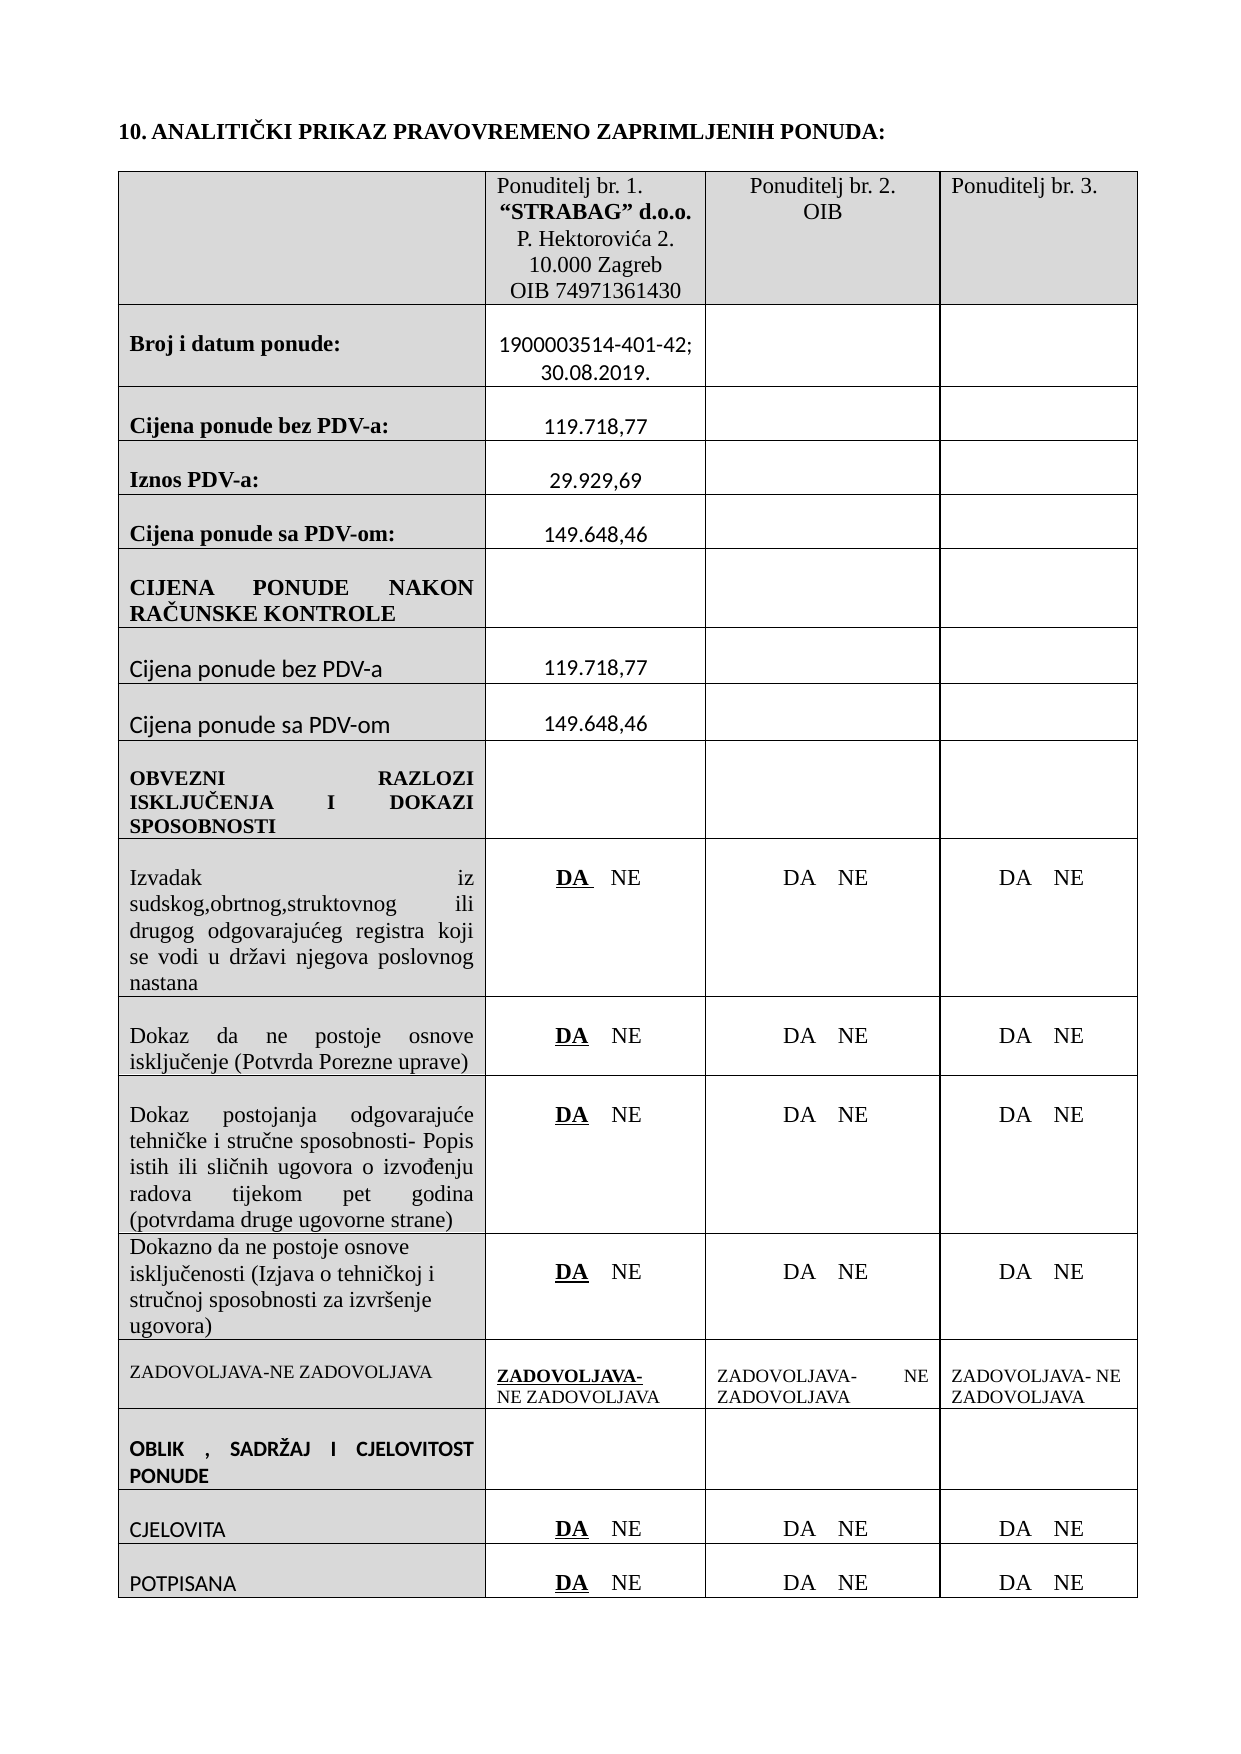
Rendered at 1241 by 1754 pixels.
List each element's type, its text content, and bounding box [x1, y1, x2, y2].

table_cell [941, 684, 1137, 740]
table_cell [941, 1409, 1137, 1489]
table_cell DA NE [486, 997, 705, 1074]
table_cell Cijena ponude bez PDV-a [119, 628, 485, 683]
table_cell [486, 741, 705, 838]
table_cell [941, 741, 1137, 838]
table_cell [486, 549, 705, 627]
table_cell [706, 495, 939, 548]
table_cell DA NE [941, 1544, 1137, 1597]
table_cell Cijena ponude sa PDV-om: [119, 495, 485, 548]
table_cell 29.929,69 [486, 441, 705, 494]
table_cell ZADOVOLJAVA- NE ZADOVOLJAVA [486, 1340, 705, 1408]
table_cell [706, 1409, 939, 1489]
table_cell Cijena ponude bez PDV-a: [119, 387, 485, 440]
table_header Ponuditelj br. 1. “STRABAG” d.o.o. P. Hektorovića 2. 10.000 Zagreb OIB 74971361430 [486, 172, 705, 304]
table_cell [706, 741, 939, 838]
table_cell DA NE [486, 1234, 705, 1339]
table_cell [706, 305, 939, 386]
table_cell DA NE [706, 1544, 939, 1597]
table_cell DA NE [706, 1490, 939, 1543]
table_cell DA NE [941, 1234, 1137, 1339]
table_cell Dokazno da ne postoje osnove isključenosti (Izjava o tehničkoj i stručnoj sposobnosti za izvršenje ugovora) [119, 1234, 485, 1339]
table_cell CJELOVITA [119, 1490, 485, 1543]
table_cell Iznos PDV-a: [119, 441, 485, 494]
table_cell DA NE [941, 1490, 1137, 1543]
table_cell ZADOVOLJAVA- NE ZADOVOLJAVA [941, 1340, 1137, 1408]
table_cell [941, 305, 1137, 386]
table_cell DA NE [706, 997, 939, 1074]
table_cell Broj i datum ponude: [119, 305, 485, 386]
table_cell [706, 441, 939, 494]
table_header Ponuditelj br. 2. OIB [706, 172, 939, 304]
table_cell DA NE [486, 1490, 705, 1543]
table_cell [486, 1409, 705, 1489]
table_header [119, 172, 485, 304]
table_cell Cijena ponude sa PDV-om [119, 684, 485, 740]
text 10. ANALITIČKI PRIKAZ PRAVOVREMENO ZAPRIMLJENIH PONUDA: [118, 118, 1122, 144]
table_cell DA NE [486, 839, 705, 996]
table_cell Izvadak iz sudskog,obrtnog,struktovnog ili drugog odgovarajućeg registra koji se vodi u državi njegova poslovnog nastana [119, 839, 485, 996]
table_cell DA NE [486, 1076, 705, 1232]
table_cell Dokaz da ne postoje osnove isključenje (Potvrda Porezne uprave) [119, 997, 485, 1074]
table_cell DA NE [941, 839, 1137, 996]
table_cell 149.648,46 [486, 495, 705, 548]
table_cell DA NE [941, 1076, 1137, 1232]
table_cell [706, 387, 939, 440]
table_cell DA NE [486, 1544, 705, 1597]
table_cell DA NE [706, 1234, 939, 1339]
table_cell DA NE [706, 1076, 939, 1232]
table_cell DA NE [706, 839, 939, 996]
table_cell [706, 684, 939, 740]
table_cell [706, 628, 939, 683]
table_cell 149.648,46 [486, 684, 705, 740]
table_cell [941, 495, 1137, 548]
table_cell [941, 387, 1137, 440]
table_cell ZADOVOLJAVA- NE ZADOVOLJAVA [706, 1340, 939, 1408]
table_cell 119.718,77 [486, 387, 705, 440]
table_cell POTPISANA [119, 1544, 485, 1597]
table_cell [941, 441, 1137, 494]
table_cell ZADOVOLJAVA-NE ZADOVOLJAVA [119, 1340, 485, 1408]
table_cell DA NE [941, 997, 1137, 1074]
table_cell [941, 549, 1137, 627]
table_cell 1900003514-401-42; 30.08.2019. [486, 305, 705, 386]
table_cell Dokaz postojanja odgovarajuće tehničke i stručne sposobnosti- Popis istih ili sličnih ugovora o izvođenju radova tijekom pet godina (potvrdama druge ugovorne strane) [119, 1076, 485, 1232]
table_cell 119.718,77 [486, 628, 705, 683]
table_cell OBLIK , SADRŽAJ I CJELOVITOST PONUDE [119, 1409, 485, 1489]
table_cell [941, 628, 1137, 683]
table_header Ponuditelj br. 3. [941, 172, 1137, 304]
table_cell OBVEZNI RAZLOZI ISKLJUČENJA I DOKAZI SPOSOBNOSTI [119, 741, 485, 838]
table_cell CIJENA PONUDE NAKON RAČUNSKE KONTROLE [119, 549, 485, 627]
table_cell [706, 549, 939, 627]
